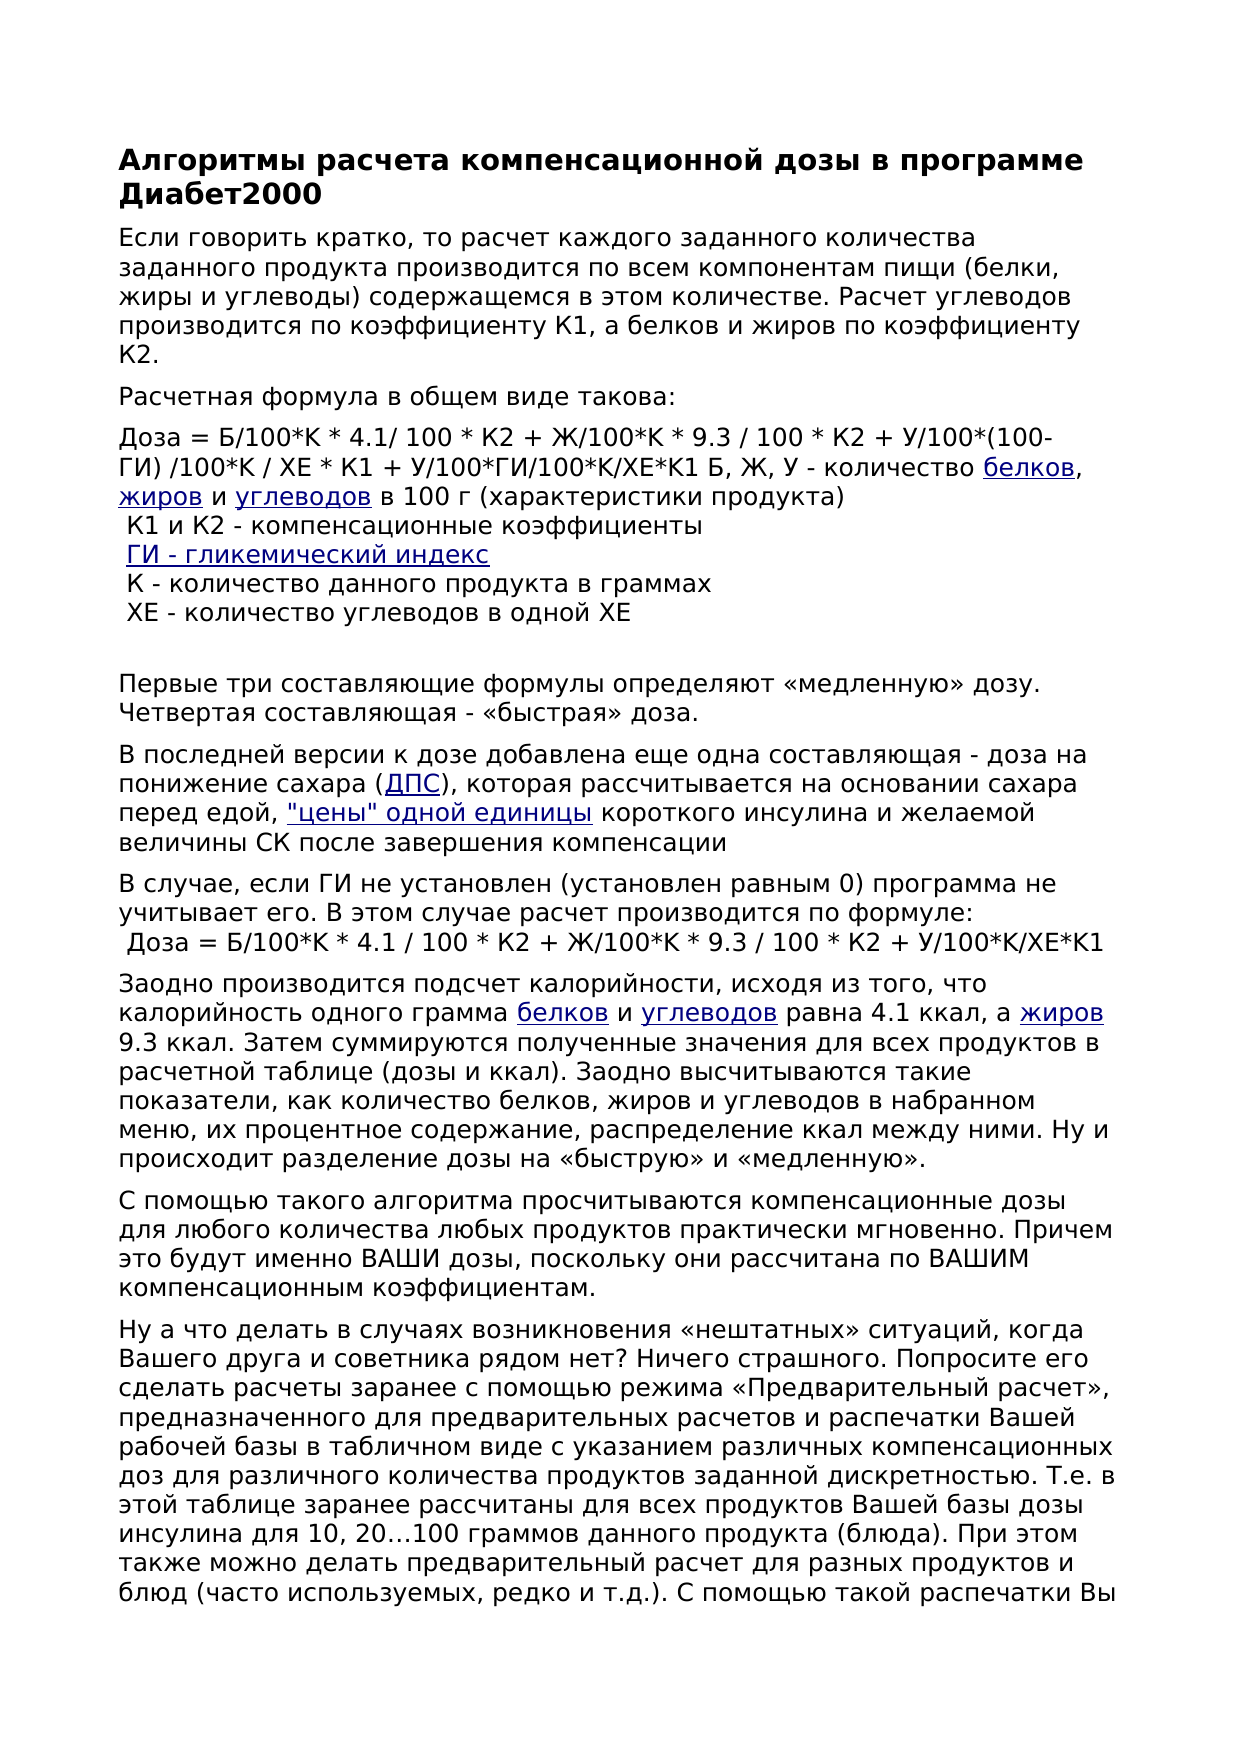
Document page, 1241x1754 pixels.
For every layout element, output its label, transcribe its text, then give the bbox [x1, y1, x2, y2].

text С помощью такого алгоритма просчитываются компенсационные дозы для любого количества любых продуктов практически мгновенно. Причем это будут именно ВАШИ дозы, поскольку они рассчитана по ВАШИМ компенсационным коэффициентам. [118, 1186, 1122, 1303]
text Заодно производится подсчет калорийности, исходя из того, что калорийность одного грамма белков и углеводов равна 4.1 ккал, а жиров 9.3 ккал. Затем суммируются полученные значения для всех продуктов в расчетной таблице (дозы и ккал). Заодно высчитываются такие показатели, как количество белков, жиров и углеводов в набранном меню, их процентное содержание, распределение ккал между ними. Ну и происходит разделение дозы на «быструю» и «медленную». [118, 969, 1122, 1173]
subtitle Алгоритмы расчета компенсационной дозы в программе Диабет2000 [118, 143, 1122, 211]
text Первые три составляющие формулы определяют «медленную» дозу. Четвертая составляющая - «быстрая» доза. [118, 669, 1122, 728]
text Расчетная формула в общем виде такова: [118, 382, 1122, 411]
text В последней версии к дозе добавлена еще одна составляющая - доза на понижение сахара (ДПС), которая рассчитывается на основании сахара перед едой, "цены" одной единицы короткого инсулина и желаемой величины СК после завершения компенсации [118, 740, 1122, 857]
text Доза = Б/100*K * 4.1/ 100 * К2 + Ж/100*K * 9.3 / 100 * К2 + У/100*(100-ГИ) /100*K / ХЕ * К1 + У/100*ГИ/100*K/XE*K1 Б, Ж, У - количество белков, жиров и углеводов в 100 г (характеристики продукта) К1 и К2 - компенсационные коэффициенты ГИ - гликемический индекс К - количество данного продукта в граммах ХЕ - количество углеводов в одной ХЕ [118, 423, 1122, 657]
text Если говорить кратко, то расчет каждого заданного количества заданного продукта производится по всем компонентам пищи (белки, жиры и углеводы) содержащемся в этом количестве. Расчет углеводов производится по коэффициенту К1, а белков и жиров по коэффициенту К2. [118, 223, 1122, 369]
text В случае, если ГИ не установлен (установлен равным 0) программа не учитывает его. В этом случае расчет производится по формуле: Доза = Б/100*K * 4.1 / 100 * К2 + Ж/100*K * 9.3 / 100 * К2 + У/100*K/XE*K1 [118, 869, 1122, 957]
text Ну а что делать в случаях возникновения «нештатных» ситуаций, когда Вашего друга и советника рядом нет? Ничего страшного. Попросите его сделать расчеты заранее с помощью режима «Предварительный расчет», предназначенного для предварительных расчетов и распечатки Вашей рабочей базы в табличном виде с указанием различных компенсационных доз для различного количества продуктов заданной дискретностью. Т.е. в этой таблице заранее рассчитаны для всех продуктов Вашей базы дозы инсулина для 10, 20…100 граммов данного продукта (блюда). При этом также можно делать предварительный расчет для разных продуктов и блюд (часто используемых, редко и т.д.). С помощью такой распечатки Вы [118, 1315, 1122, 1607]
